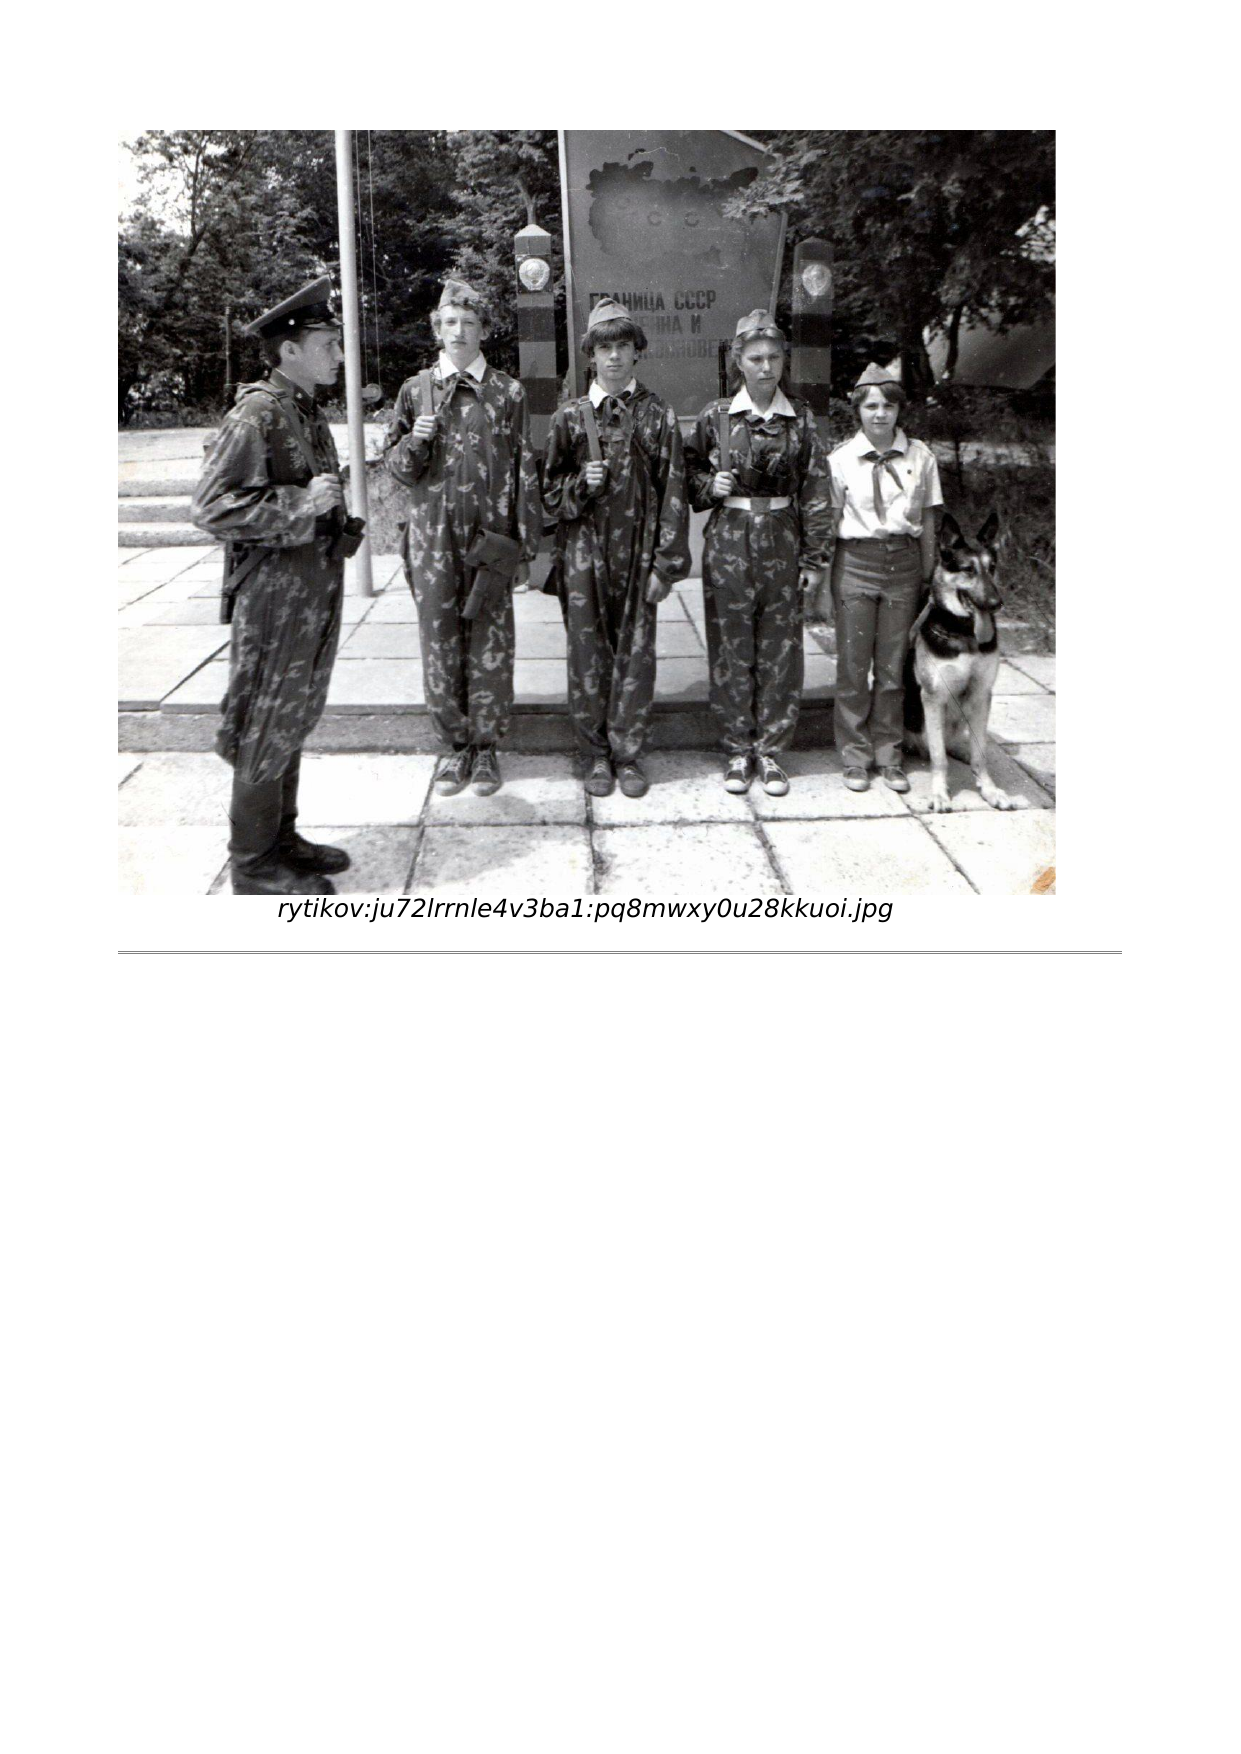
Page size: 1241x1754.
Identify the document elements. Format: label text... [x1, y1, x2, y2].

picture [118, 130, 1056, 895]
text rytikov:ju72lrrnle4v3ba1:pq8mwxy0u28kkuoi.jpg [118, 895, 1056, 924]
